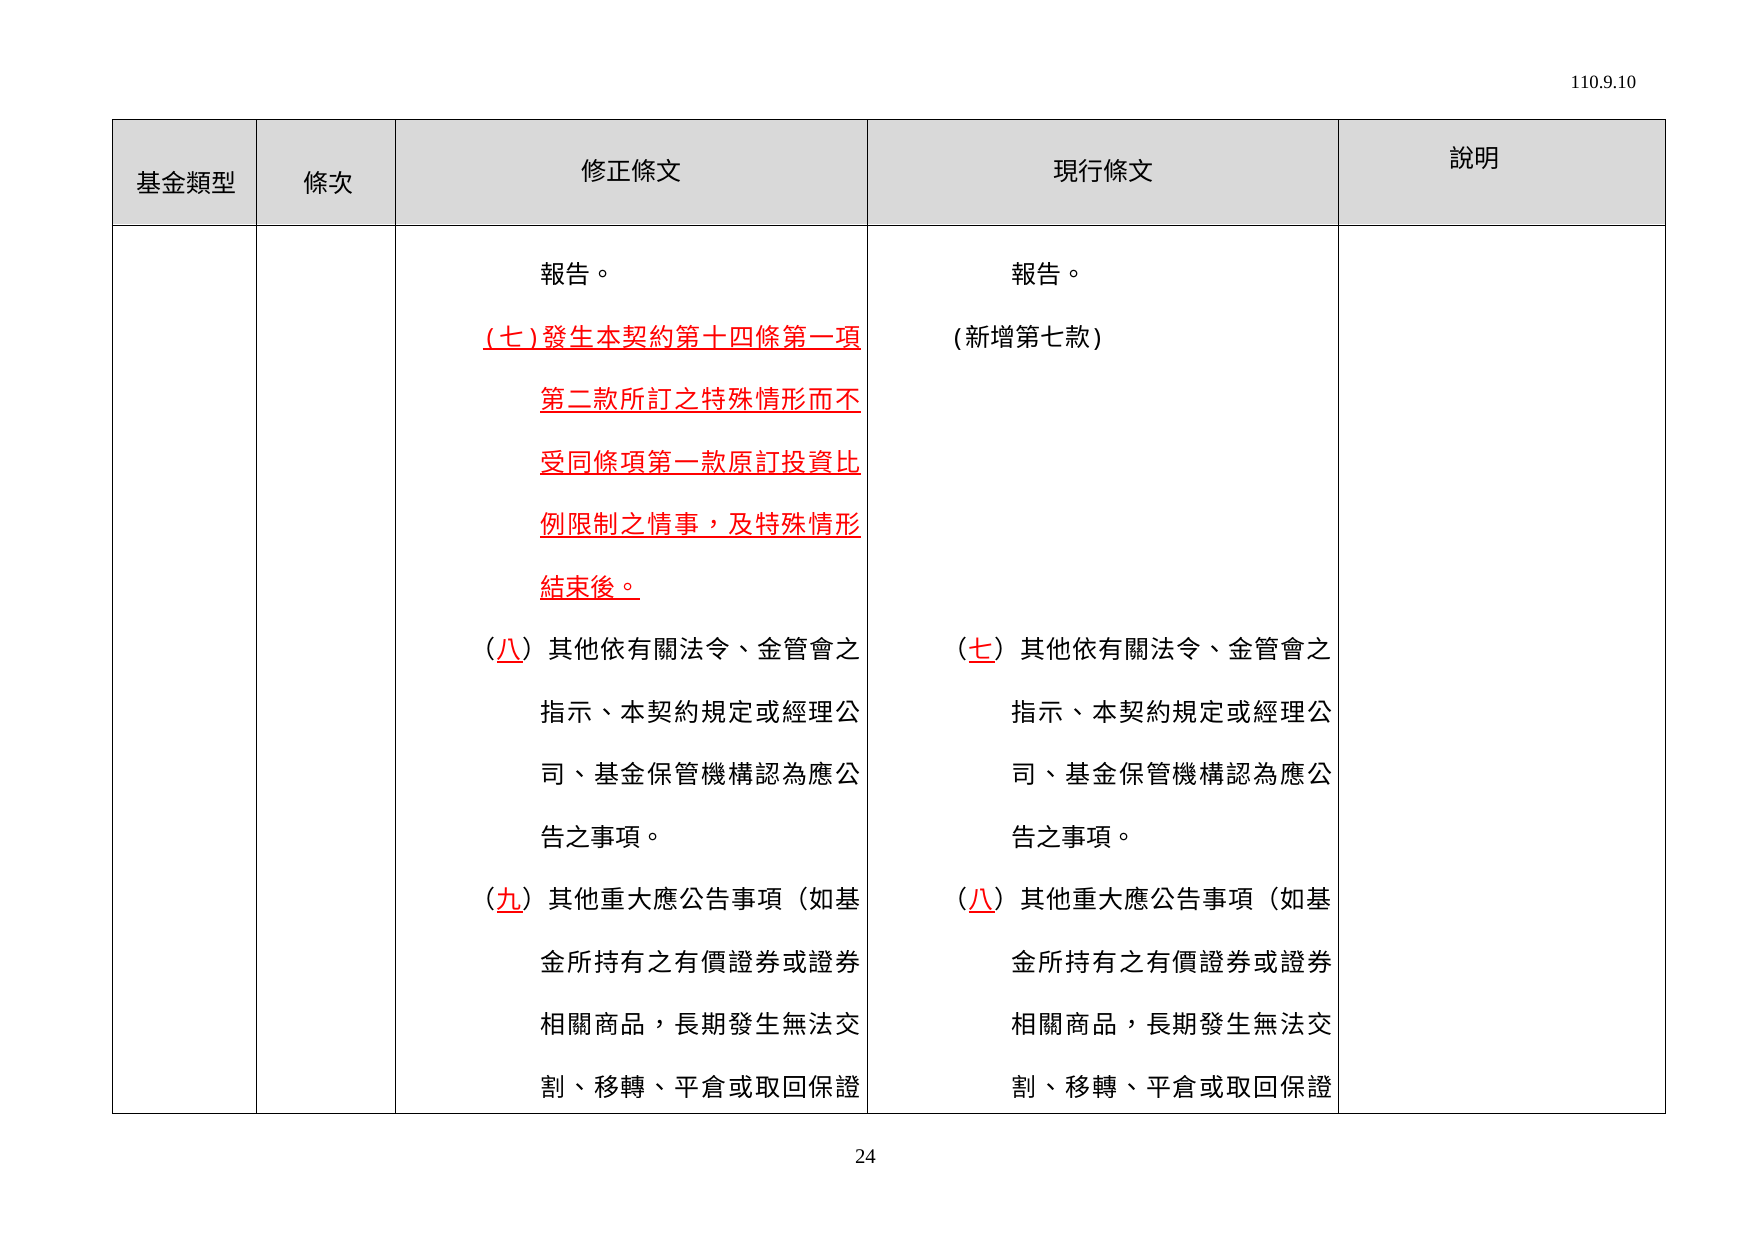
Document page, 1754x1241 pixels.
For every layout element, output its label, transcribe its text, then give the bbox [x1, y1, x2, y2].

table_header 修正條文 [396, 120, 867, 224]
table_cell 報告。 (七)發生本契約第十四條第一項第二款所訂之特殊情形而不受同條項第一款原訂投資比例限制之情事，及特殊情形結束後。 （八）其他依有關法令、金管會之指示、本契約規定或經理公司、基金保管機構認為應公告之事項。 （九）其他重大應公告事項（如基金所持有之有價證券或證券相關商品，長期發生無法交割、移轉、平倉或取回保證 [396, 226, 867, 1112]
table_cell [113, 226, 256, 1112]
table_header 條次 [257, 120, 395, 224]
table_cell [1339, 226, 1665, 1112]
table_header 說明 [1339, 120, 1665, 224]
table_cell [257, 226, 395, 1112]
table_cell 報告。 (新增第七款) （七）其他依有關法令、金管會之指示、本契約規定或經理公司、基金保管機構認為應公告之事項。 （八）其他重大應公告事項（如基金所持有之有價證券或證券相關商品，長期發生無法交割、移轉、平倉或取回保證 [868, 226, 1338, 1112]
table_header 現行條文 [868, 120, 1338, 224]
table_header 基金類型 [113, 120, 256, 224]
